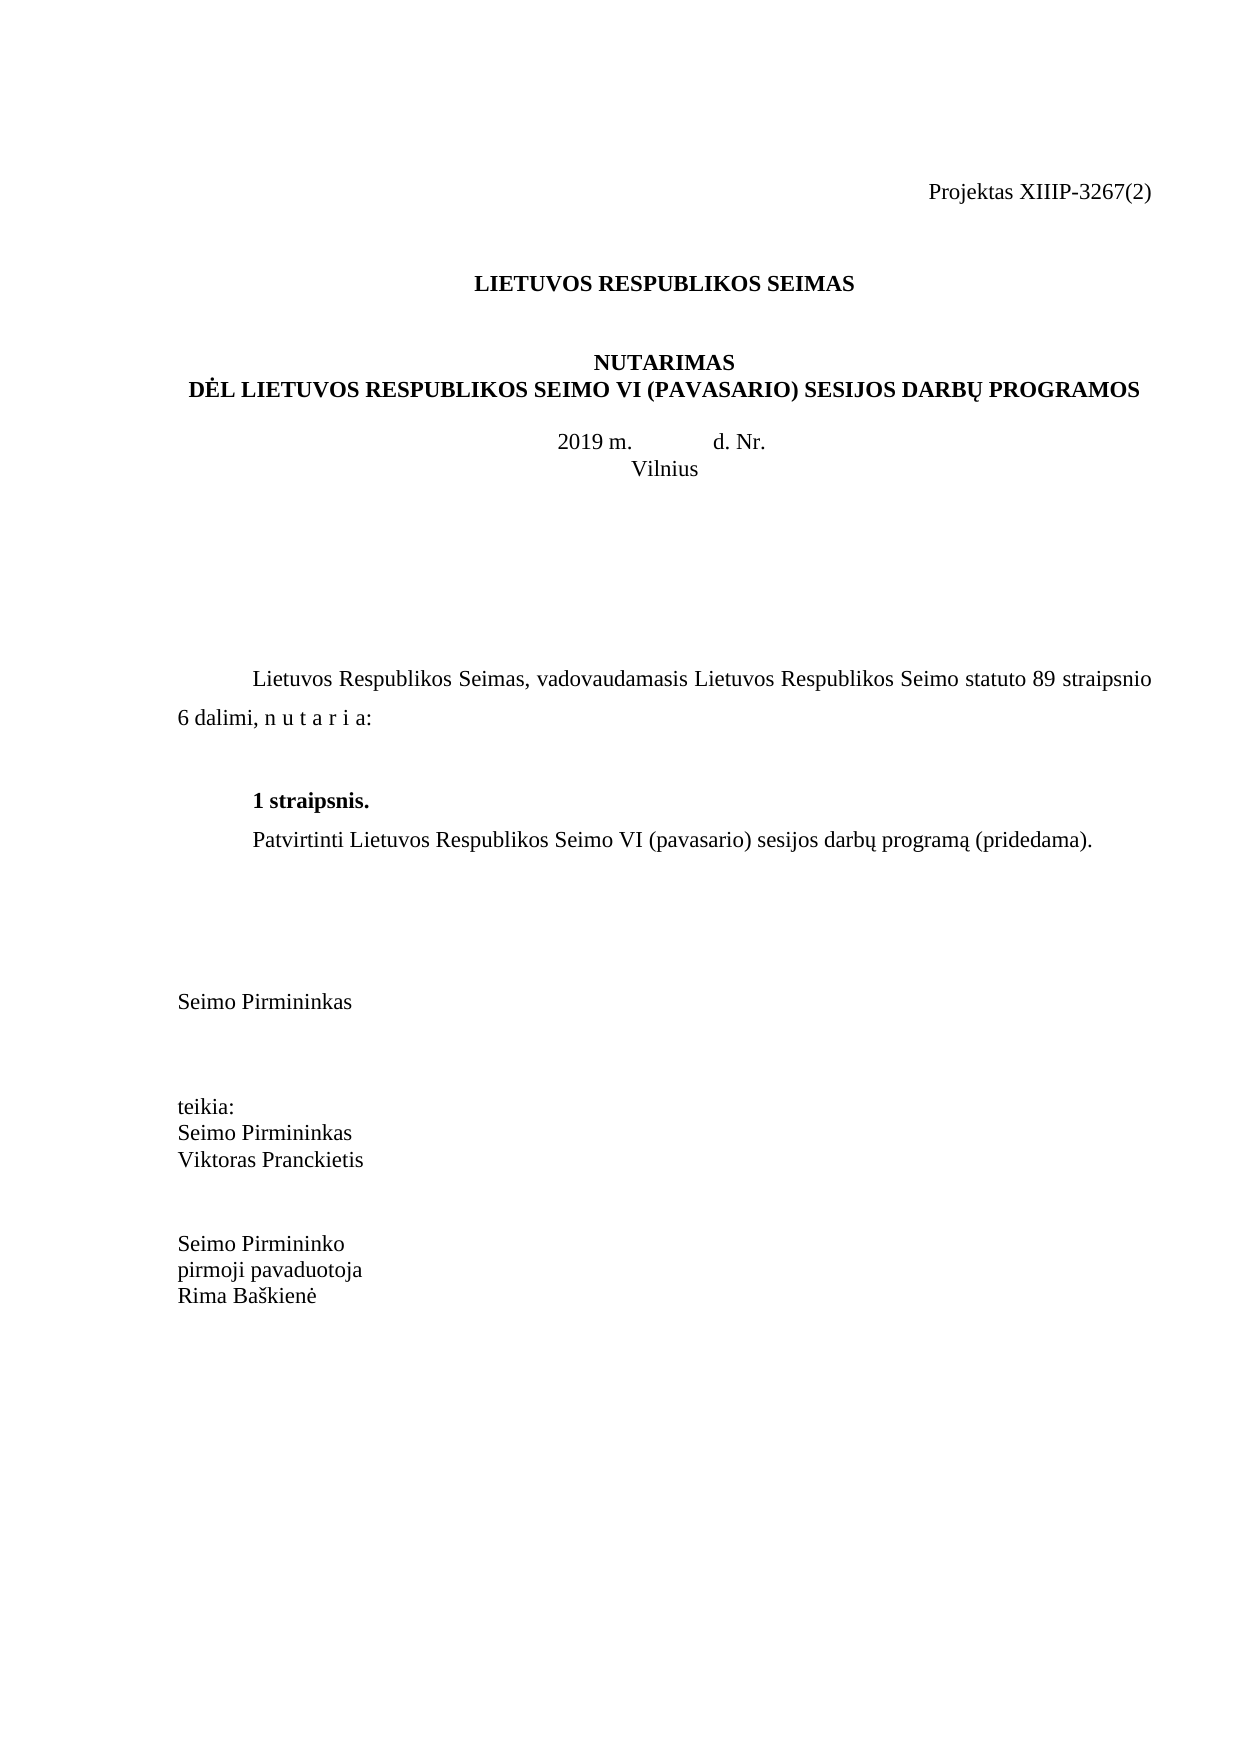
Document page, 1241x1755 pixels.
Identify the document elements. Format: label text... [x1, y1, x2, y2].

text Vilnius [177, 455, 1152, 481]
text Seimo Pirmininkas [177, 1119, 1152, 1146]
text Seimo Pirmininkas [177, 988, 1152, 1014]
text Seimo Pirmininko [177, 1230, 1152, 1256]
text Viktoras Pranckietis [177, 1146, 1152, 1172]
text DĖL LIETUVOS RESPUBLIKOS SEIMO VI (pavasario) SESIJOS DARBŲ PROGRAMOS [177, 376, 1152, 402]
text 2019 m. d. Nr. [177, 428, 1152, 455]
text Lietuvos Respublikos Seimas, vadovaudamasis Lietuvos Respublikos Seimo statuto 89 straipsnio 6 dalimi, nutaria: [177, 664, 1152, 730]
text LIETUVOS RESPUBLIKOS SEIMAS [177, 270, 1152, 297]
text NUTARIMAS [177, 349, 1152, 376]
text 1 straipsnis. [177, 787, 1152, 813]
text Projektas XIIIP-3267(2) [177, 178, 1152, 204]
text Patvirtinti Lietuvos Respublikos Seimo VI (pavasario) sesijos darbų programą (pridedama). [177, 826, 1152, 852]
text Rima Baškienė [177, 1282, 1152, 1309]
text pirmoji pavaduotoja [177, 1256, 1152, 1282]
text teikia: [177, 1093, 1152, 1119]
